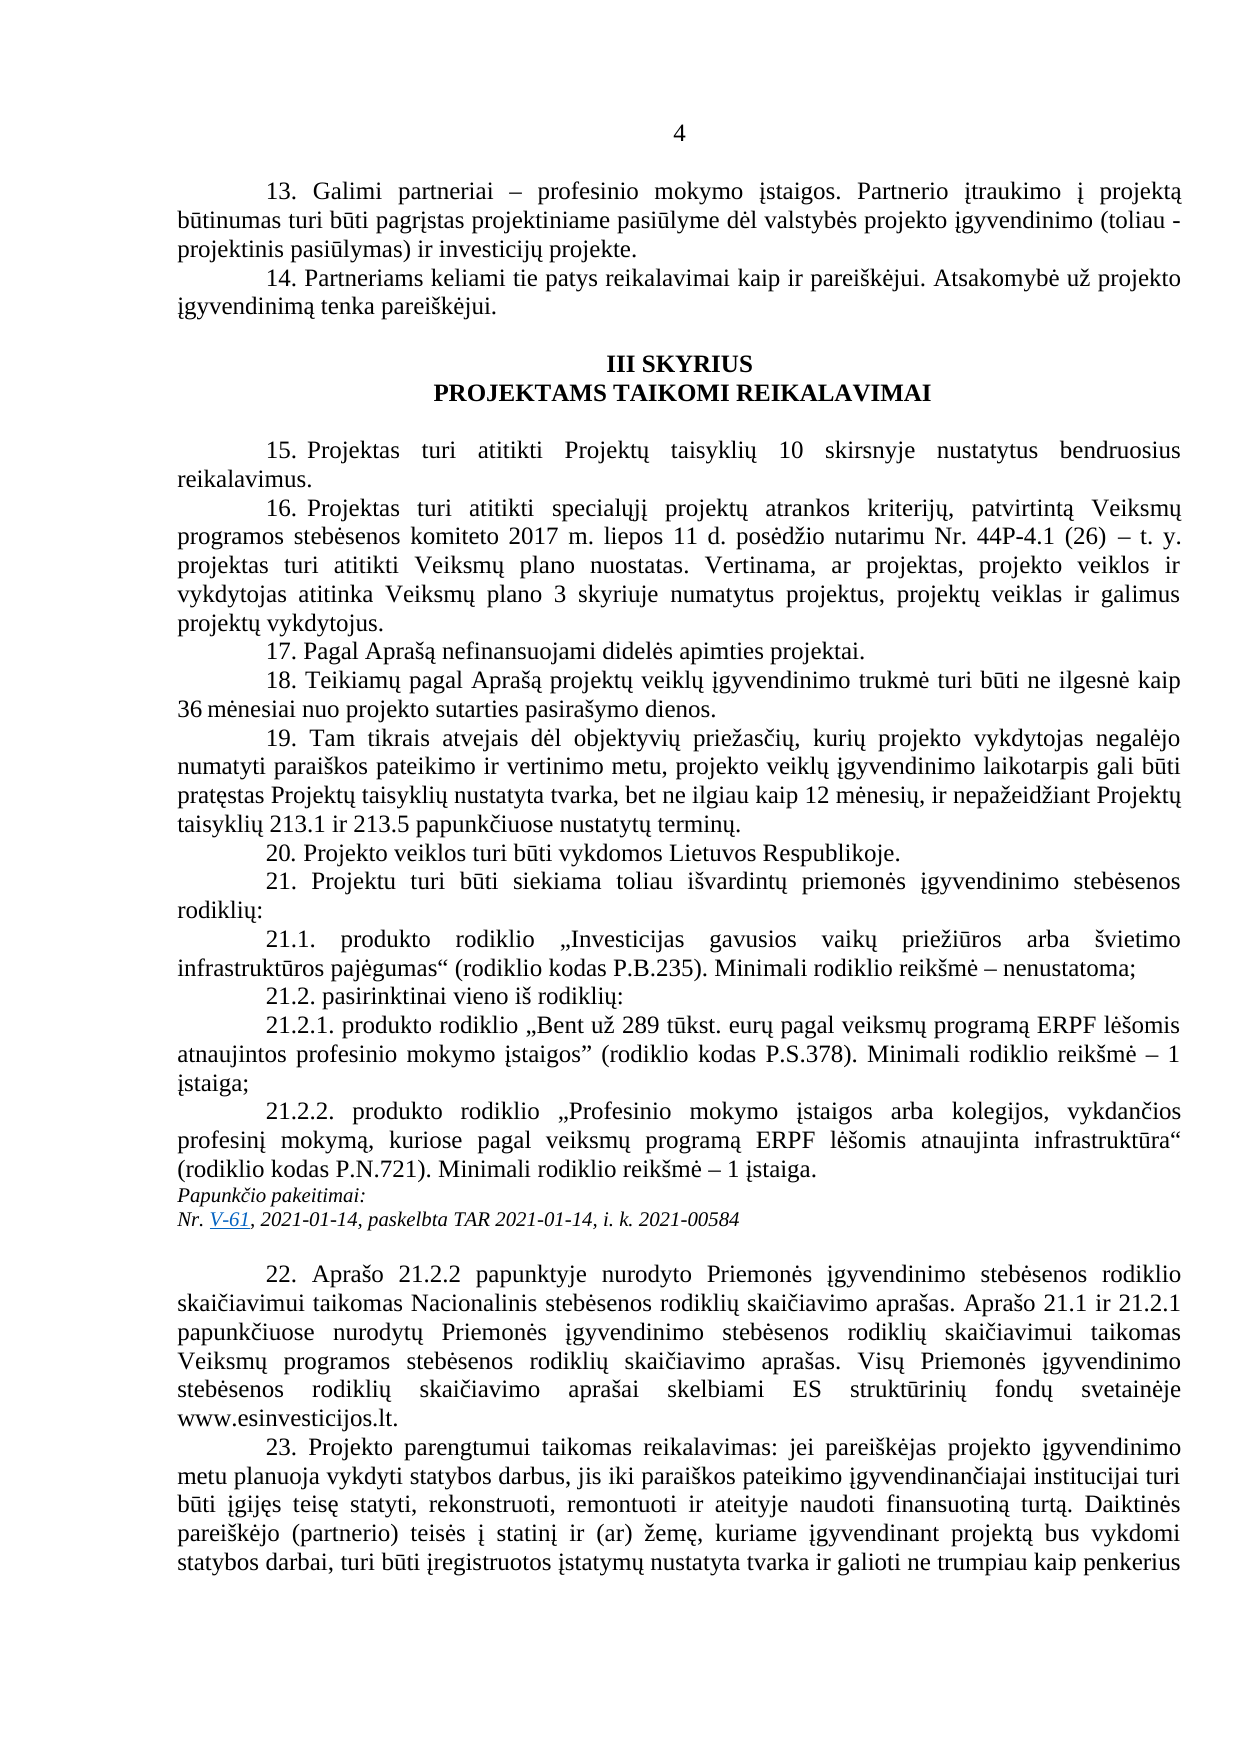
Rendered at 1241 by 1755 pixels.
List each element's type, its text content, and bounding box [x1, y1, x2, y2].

text PROJEKTAMS TAIKOMI REIKALAVIMAI [177, 378, 1182, 406]
text 14. Partneriams keliami tie patys reikalavimai kaip ir pareiškėjui. Atsakomybė už projekto įgyvendinimą tenka pareiškėjui. [177, 263, 1182, 320]
text 16. Projektas turi atitikti specialųjį projektų atrankos kriterijų, patvirtintą Veiksmų programos stebėsenos komiteto 2017 m. liepos 11 d. posėdžio nutarimu Nr. 44P-4.1 (26) – t. y. projektas turi atitikti Veiksmų plano nuostatas. Vertinama, ar projektas, projekto veiklos ir vykdytojas atitinka Veiksmų plano 3 skyriuje numatytus projektus, projektų veiklas ir galimus projektų vykdytojus. [177, 493, 1182, 636]
text 13. Galimi partneriai – profesinio mokymo įstaigos. Partnerio įtraukimo į projektą būtinumas turi būti pagrįstas projektiniame pasiūlyme dėl valstybės projekto įgyvendinimo (toliau - projektinis pasiūlymas) ir investicijų projekte. [177, 176, 1182, 263]
text 17. Pagal Aprašą nefinansuojami didelės apimties projektai. [177, 636, 1182, 665]
text 21.2. pasirinktinai vieno iš rodiklių: [177, 981, 1182, 1010]
text 23. Projekto parengtumui taikomas reikalavimas: jei pareiškėjas projekto įgyvendinimo metu planuoja vykdyti statybos darbus, jis iki paraiškos pateikimo įgyvendinančiajai institucijai turi būti įgijęs teisę statyti, rekonstruoti, remontuoti ir ateityje naudoti finansuotiną turtą. Daiktinės pareiškėjo (partnerio) teisės į statinį ir (ar) žemę, kuriame įgyvendinant projektą bus vykdomi statybos darbai, turi būti įregistruotos įstatymų nustatyta tvarka ir galioti ne trumpiau kaip penkerius [177, 1432, 1182, 1576]
text Papunkčio pakeitimai: [177, 1183, 1182, 1207]
text 21. Projektu turi būti siekiama toliau išvardintų priemonės įgyvendinimo stebėsenos rodiklių: [177, 866, 1182, 924]
text 20. Projekto veiklos turi būti vykdomos Lietuvos Respublikoje. [177, 838, 1182, 866]
text 15. Projektas turi atitikti Projektų taisyklių 10 skirsnyje nustatytus bendruosius reikalavimus. [177, 435, 1182, 493]
text 21.2.1. produkto rodiklio „Bent už 289 tūkst. eurų pagal veiksmų programą ERPF lėšomis atnaujintos profesinio mokymo įstaigos” (rodiklio kodas P.S.378). Minimali rodiklio reikšmė – 1 įstaiga; [177, 1010, 1182, 1096]
text 22. Aprašo 21.2.2 papunktyje nurodyto Priemonės įgyvendinimo stebėsenos rodiklio skaičiavimui taikomas Nacionalinis stebėsenos rodiklių skaičiavimo aprašas. Aprašo 21.1 ir 21.2.1 papunkčiuose nurodytų Priemonės įgyvendinimo stebėsenos rodiklių skaičiavimui taikomas Veiksmų programos stebėsenos rodiklių skaičiavimo aprašas. Visų Priemonės įgyvendinimo stebėsenos rodiklių skaičiavimo aprašai skelbiami ES struktūrinių fondų svetainėje www.esinvesticijos.lt. [177, 1259, 1182, 1432]
text 21.2.2. produkto rodiklio „Profesinio mokymo įstaigos arba kolegijos, vykdančios profesinį mokymą, kuriose pagal veiksmų programą ERPF lėšomis atnaujinta infrastruktūra“ (rodiklio kodas P.N.721). Minimali rodiklio reikšmė – 1 įstaiga. [177, 1096, 1182, 1183]
text 18. Teikiamų pagal Aprašą projektų veiklų įgyvendinimo trukmė turi būti ne ilgesnė kaip 36 mėnesiai nuo projekto sutarties pasirašymo dienos. [177, 665, 1182, 723]
text III SKYRIUS [177, 349, 1182, 378]
text 19. Tam tikrais atvejais dėl objektyvių priežasčių, kurių projekto vykdytojas negalėjo numatyti paraiškos pateikimo ir vertinimo metu, projekto veiklų įgyvendinimo laikotarpis gali būti pratęstas Projektų taisyklių nustatyta tvarka, bet ne ilgiau kaip 12 mėnesių, ir nepažeidžiant Projektų taisyklių 213.1 ir 213.5 papunkčiuose nustatytų terminų. [177, 723, 1182, 838]
text Nr. V-61, 2021-01-14, paskelbta TAR 2021-01-14, i. k. 2021-00584 [177, 1207, 1182, 1231]
text 21.1. produkto rodiklio „Investicijas gavusios vaikų priežiūros arba švietimo infrastruktūros pajėgumas“ (rodiklio kodas P.B.235). Minimali rodiklio reikšmė – nenustatoma; [177, 924, 1182, 981]
